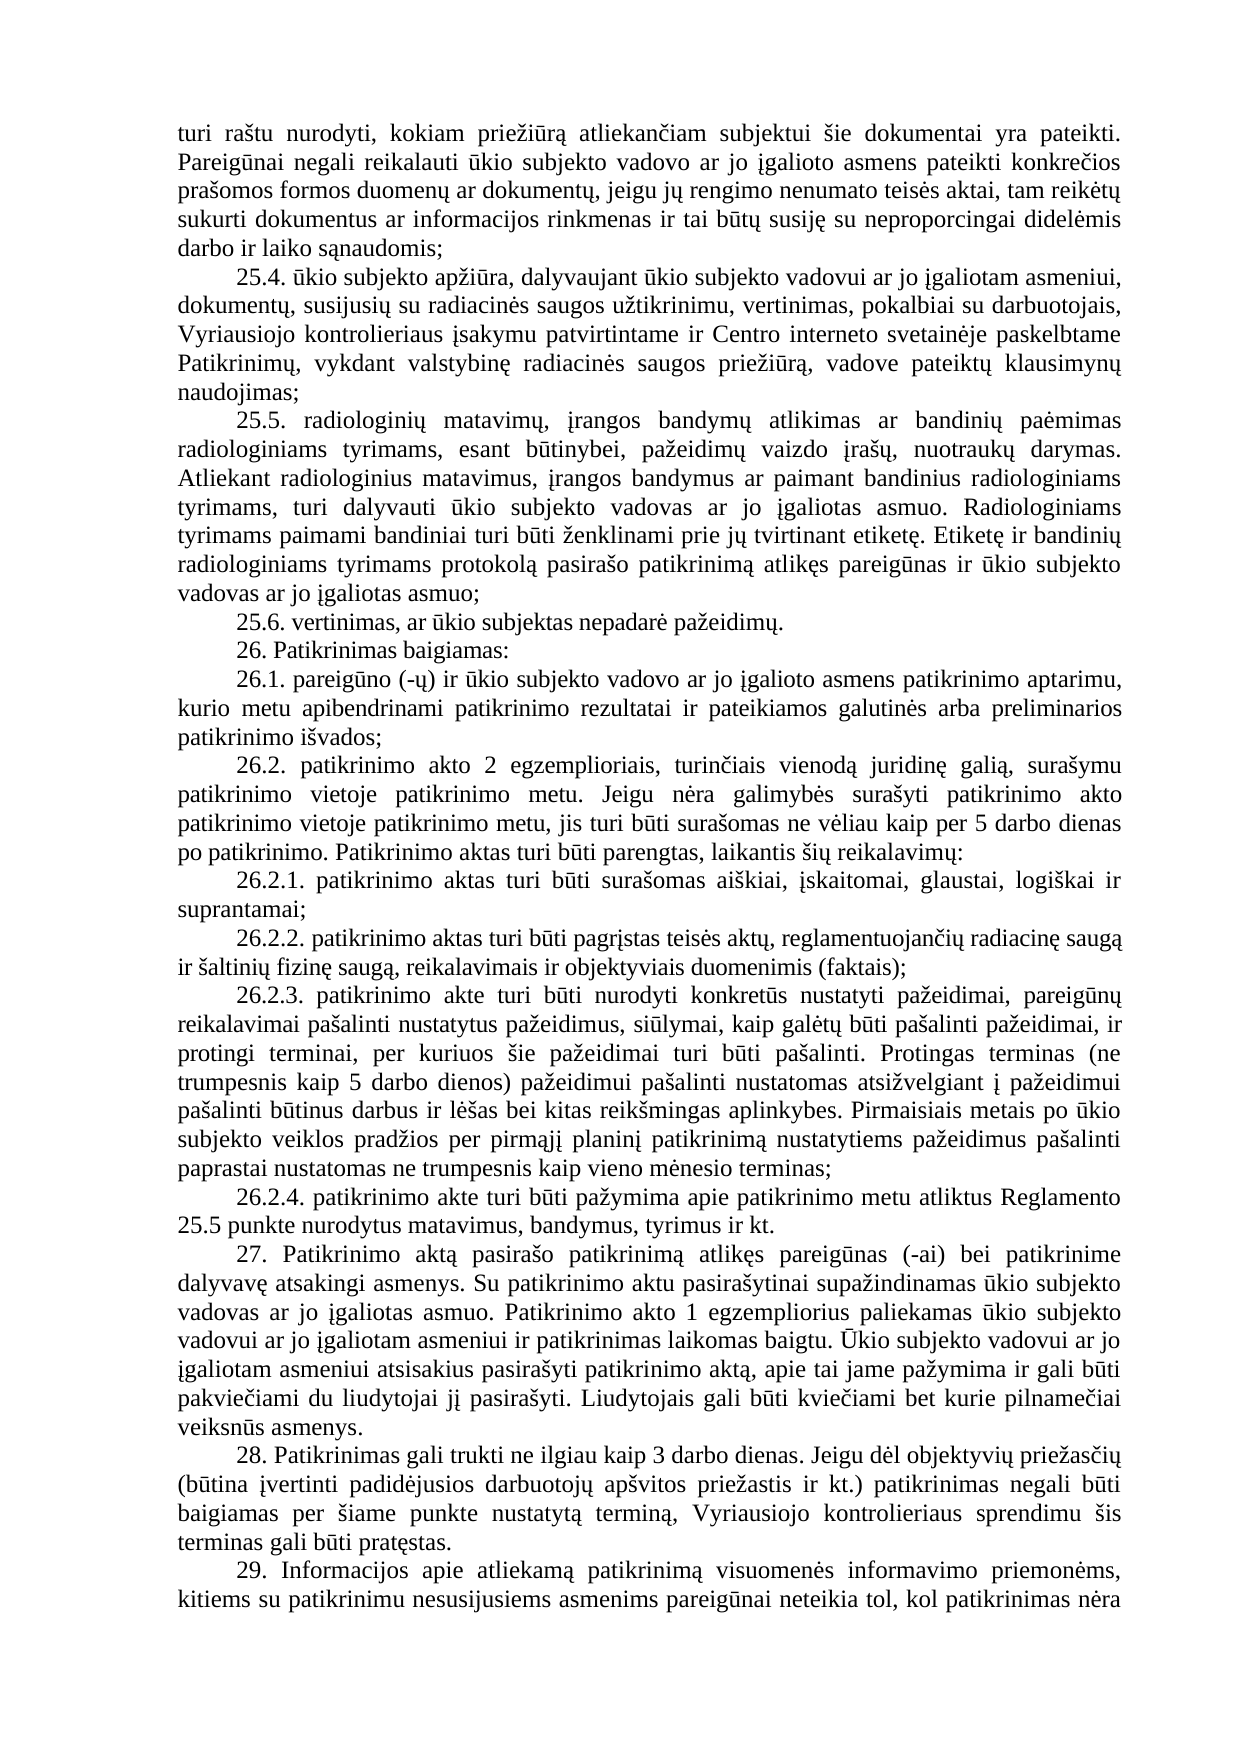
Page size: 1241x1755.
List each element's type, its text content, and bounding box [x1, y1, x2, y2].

text 27. Patikrinimo aktą pasirašo patikrinimą atlikęs pareigūnas (-ai) bei patikrinime dalyvavę atsakingi asmenys. Su patikrinimo aktu pasirašytinai supažindinamas ūkio subjekto vadovas ar jo įgaliotas asmuo. Patikrinimo akto 1 egzempliorius paliekamas ūkio subjekto vadovui ar jo įgaliotam asmeniui ir patikrinimas laikomas baigtu. Ūkio subjekto vadovui ar jo įgaliotam asmeniui atsisakius pasirašyti patikrinimo aktą, apie tai jame pažymima ir gali būti pakviečiami du liudytojai jį pasirašyti. Liudytojais gali būti kviečiami bet kurie pilnamečiai veiksnūs asmenys. [177, 1239, 1122, 1441]
text 25.5. radiologinių matavimų, įrangos bandymų atlikimas ar bandinių paėmimas radiologiniams tyrimams, esant būtinybei, pažeidimų vaizdo įrašų, nuotraukų darymas. Atliekant radiologinius matavimus, įrangos bandymus ar paimant bandinius radiologiniams tyrimams, turi dalyvauti ūkio subjekto vadovas ar jo įgaliotas asmuo. Radiologiniams tyrimams paimami bandiniai turi būti ženklinami prie jų tvirtinant etiketę. Etiketę ir bandinių radiologiniams tyrimams protokolą pasirašo patikrinimą atlikęs pareigūnas ir ūkio subjekto vadovas ar jo įgaliotas asmuo; [177, 406, 1122, 607]
text 26.1. pareigūno (-ų) ir ūkio subjekto vadovo ar jo įgalioto asmens patikrinimo aptarimu, kurio metu apibendrinami patikrinimo rezultatai ir pateikiamos galutinės arba preliminarios patikrinimo išvados; [177, 664, 1122, 751]
text 25.6. vertinimas, ar ūkio subjektas nepadarė pažeidimų. [177, 607, 1122, 636]
text 26. Patikrinimas baigiamas: [177, 636, 1122, 664]
text 28. Patikrinimas gali trukti ne ilgiau kaip 3 darbo dienas. Jeigu dėl objektyvių priežasčių (būtina įvertinti padidėjusios darbuotojų apšvitos priežastis ir kt.) patikrinimas negali būti baigiamas per šiame punkte nustatytą terminą, Vyriausiojo kontrolieriaus sprendimu šis terminas gali būti pratęstas. [177, 1441, 1122, 1556]
text 26.2. patikrinimo akto 2 egzemplioriais, turinčiais vienodą juridinę galią, surašymu patikrinimo vietoje patikrinimo metu. Jeigu nėra galimybės surašyti patikrinimo akto patikrinimo vietoje patikrinimo metu, jis turi būti surašomas ne vėliau kaip per 5 darbo dienas po patikrinimo. Patikrinimo aktas turi būti parengtas, laikantis šių reikalavimų: [177, 751, 1122, 866]
text 26.2.4. patikrinimo akte turi būti pažymima apie patikrinimo metu atliktus Reglamento 25.5 punkte nurodytus matavimus, bandymus, tyrimus ir kt. [177, 1182, 1122, 1239]
text 26.2.3. patikrinimo akte turi būti nurodyti konkretūs nustatyti pažeidimai, pareigūnų reikalavimai pašalinti nustatytus pažeidimus, siūlymai, kaip galėtų būti pašalinti pažeidimai, ir protingi terminai, per kuriuos šie pažeidimai turi būti pašalinti. Protingas terminas (ne trumpesnis kaip 5 darbo dienos) pažeidimui pašalinti nustatomas atsižvelgiant į pažeidimui pašalinti būtinus darbus ir lėšas bei kitas reikšmingas aplinkybes. Pirmaisiais metais po ūkio subjekto veiklos pradžios per pirmąjį planinį patikrinimą nustatytiems pažeidimus pašalinti paprastai nustatomas ne trumpesnis kaip vieno mėnesio terminas; [177, 981, 1122, 1182]
text 26.2.2. patikrinimo aktas turi būti pagrįstas teisės aktų, reglamentuojančių radiacinę saugą ir šaltinių fizinę saugą, reikalavimais ir objektyviais duomenimis (faktais); [177, 923, 1122, 981]
text 26.2.1. patikrinimo aktas turi būti surašomas aiškiai, įskaitomai, glaustai, logiškai ir suprantamai; [177, 866, 1122, 923]
text turi raštu nurodyti, kokiam priežiūrą atliekančiam subjektui šie dokumentai yra pateikti. Pareigūnai negali reikalauti ūkio subjekto vadovo ar jo įgalioto asmens pateikti konkrečios prašomos formos duomenų ar dokumentų, jeigu jų rengimo nenumato teisės aktai, tam reikėtų sukurti dokumentus ar informacijos rinkmenas ir tai būtų susiję su neproporcingai didelėmis darbo ir laiko sąnaudomis; [177, 118, 1122, 262]
text 29. Informacijos apie atliekamą patikrinimą visuomenės informavimo priemonėms, kitiems su patikrinimu nesusijusiems asmenims pareigūnai neteikia tol, kol patikrinimas nėra [177, 1556, 1122, 1613]
text 25.4. ūkio subjekto apžiūra, dalyvaujant ūkio subjekto vadovui ar jo įgaliotam asmeniui, dokumentų, susijusių su radiacinės saugos užtikrinimu, vertinimas, pokalbiai su darbuotojais, Vyriausiojo kontrolieriaus įsakymu patvirtintame ir Centro interneto svetainėje paskelbtame Patikrinimų, vykdant valstybinę radiacinės saugos priežiūrą, vadove pateiktų klausimynų naudojimas; [177, 262, 1122, 406]
